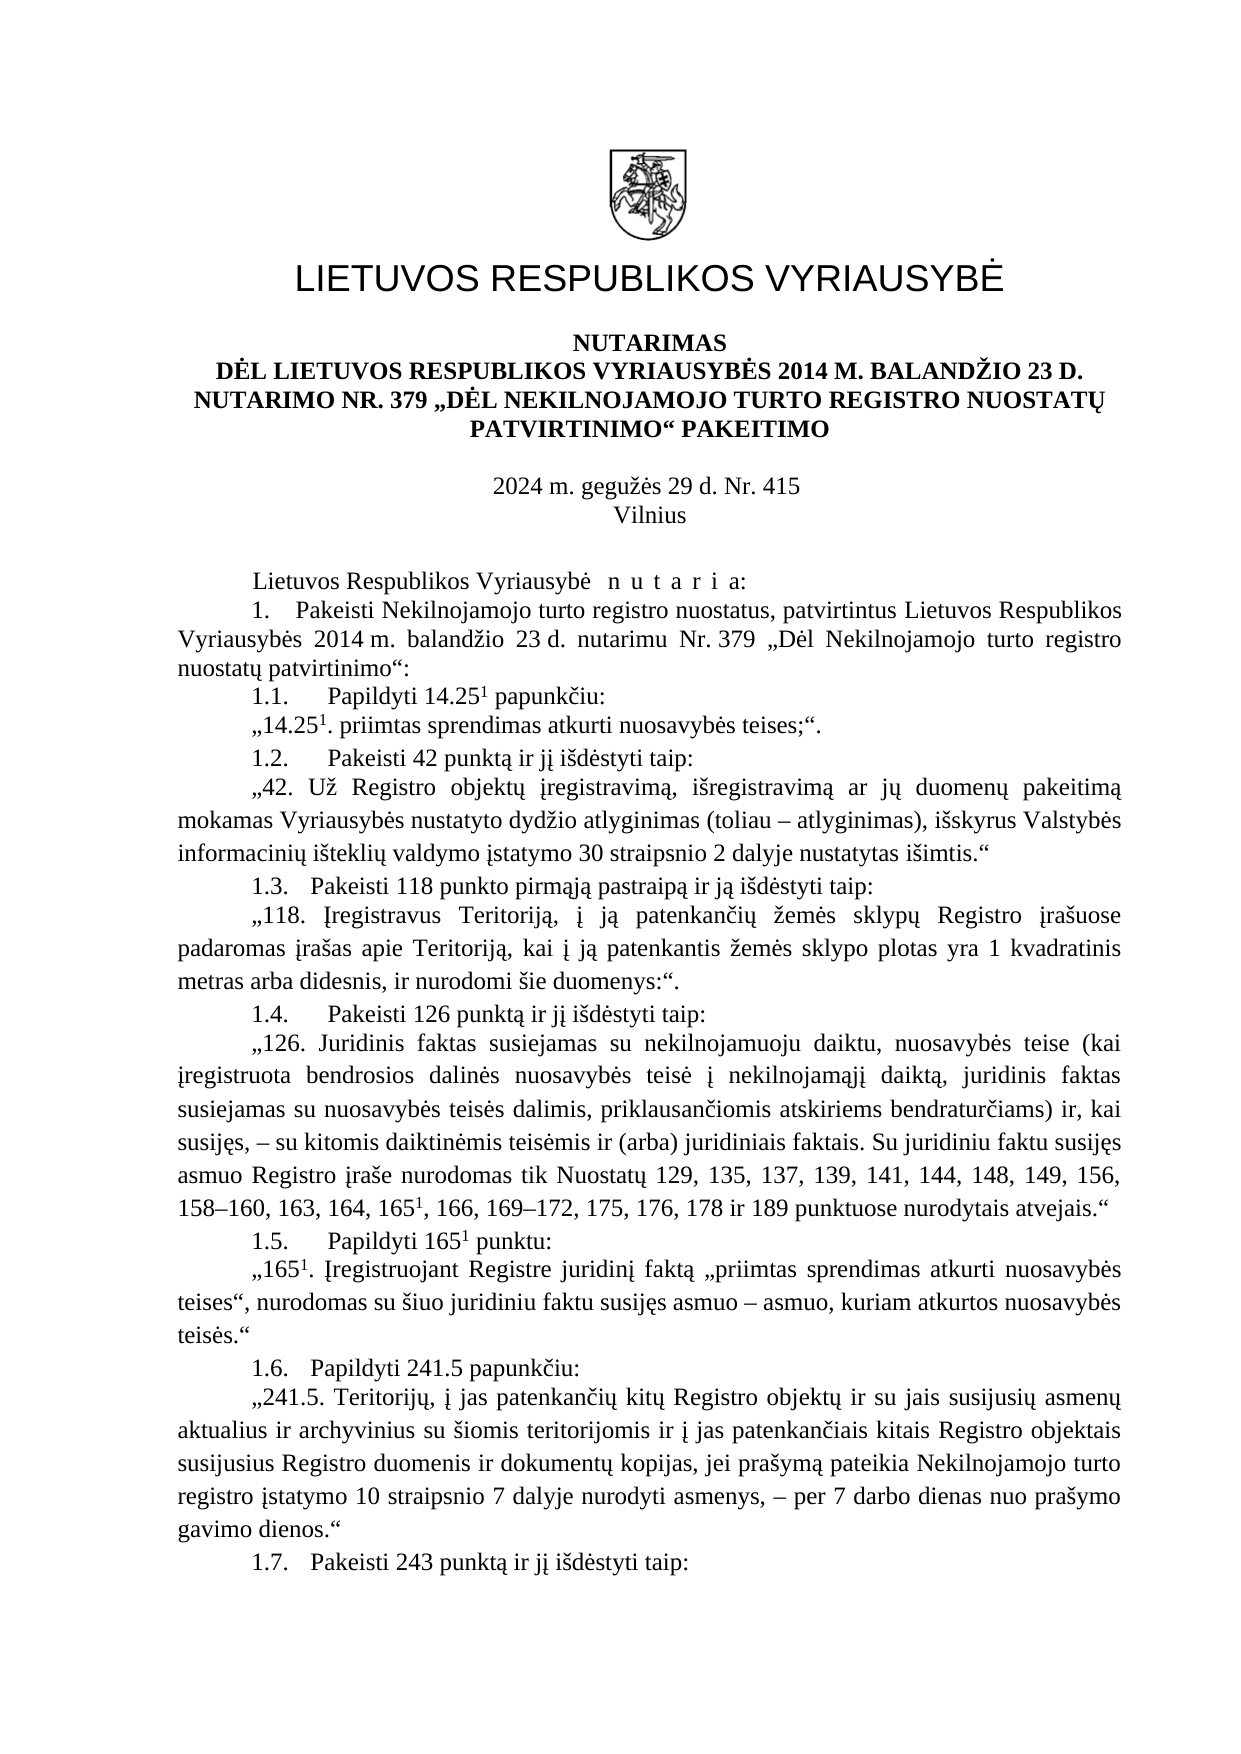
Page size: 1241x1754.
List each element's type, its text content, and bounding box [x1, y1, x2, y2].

text „14.251. priimtas sprendimas atkurti nuosavybės teises;“. [251, 710, 1122, 739]
text nutarimas [177, 328, 1122, 356]
text 1.2. Pakeisti 42 punktą ir jį išdėstyti taip: [177, 743, 1122, 772]
text 1.4. Pakeisti 126 punktą ir jį išdėstyti taip: [177, 999, 1122, 1028]
text 1.3. Pakeisti 118 punkto pirmąją pastraipą ir ją išdėstyti taip: [177, 871, 1122, 900]
text Vilnius [177, 500, 1122, 529]
text 1. Pakeisti Nekilnojamojo turto registro nuostatus, patvirtintus Lietuvos Respublikos Vyriausybės 2014 m. balandžio 23 d. nutarimu Nr. 379 „Dėl Nekilnojamojo turto registro nuostatų patvirtinimo“: [177, 595, 1122, 681]
text „42. Už Registro objektų įregistravimą, išregistravimą ar jų duomenų pakeitimą mokamas Vyriausybės nustatyto dydžio atlyginimas (toliau – atlyginimas), išskyrus Valstybės informacinių išteklių valdymo įstatymo 30 straipsnio 2 dalyje nustatytas išimtis.“ [177, 772, 1122, 867]
text 1.1. Papildyti 14.251 papunkčiu: [177, 681, 1122, 710]
text 1.5. Papildyti 1651 punktu: [177, 1226, 1122, 1254]
text „126. Juridinis faktas susiejamas su nekilnojamuoju daiktu, nuosavybės teise (kai įregistruota bendrosios dalinės nuosavybės teisė į nekilnojamąjį daiktą, juridinis faktas susiejamas su nuosavybės teisės dalimis, priklausančiomis atskiriems bendraturčiams) ir, kai susijęs, – su kitomis daiktinėmis teisėmis ir (arba) juridiniais faktais. Su juridiniu faktu susijęs asmuo Registro įraše nurodomas tik Nuostatų 129, 135, 137, 139, 141, 144, 148, 149, 156, 158–160, 163, 164, 1651, 166, 169–172, 175, 176, 178 ir 189 punktuose nurodytais atvejais.“ [177, 1028, 1122, 1221]
text Lietuvos Respublikos Vyriausybė nutaria: [177, 558, 1122, 595]
text 2024 m. gegužės 29 d. Nr. 415 [177, 471, 1122, 500]
text Lietuvos Respublikos Vyriausybė [177, 256, 1122, 299]
text „241.5. Teritorijų, į jas patenkančių kitų Registro objektų ir su jais susijusių asmenų aktualius ir archyvinius su šiomis teritorijomis ir į jas patenkančiais kitais Registro objektais susijusius Registro duomenis ir dokumentų kopijas, jei prašymą pateikia Nekilnojamojo turto registro įstatymo 10 straipsnio 7 dalyje nurodyti asmenys, – per 7 darbo dienas nuo prašymo gavimo dienos.“ [177, 1382, 1122, 1543]
text „118. Įregistravus Teritoriją, į ją patenkančių žemės sklypų Registro įrašuose padaromas įrašas apie Teritoriją, kai į ją patenkantis žemės sklypo plotas yra 1 kvadratinis metras arba didesnis, ir nurodomi šie duomenys:“. [177, 900, 1122, 994]
text „1651. Įregistruojant Registre juridinį faktą „priimtas sprendimas atkurti nuosavybės teises“, nurodomas su šiuo juridiniu faktu susijęs asmuo – asmuo, kuriam atkurtos nuosavybės teisės.“ [177, 1254, 1122, 1349]
text DĖL LIETUVOS RESPUBLIKOS VYRIAUSYBĖS 2014 M. BALANDŽIO 23 D. NUTARIMO NR. 379 „DĖL NEKILNOJAMOJO TURTO REGISTRO NUOSTATŲ PATVIRTINIMO“ PAKEITIMO [177, 356, 1122, 443]
text 1.7. Pakeisti 243 punktą ir jį išdėstyti taip: [177, 1547, 1122, 1576]
text 1.6. Papildyti 241.5 papunkčiu: [177, 1353, 1122, 1382]
